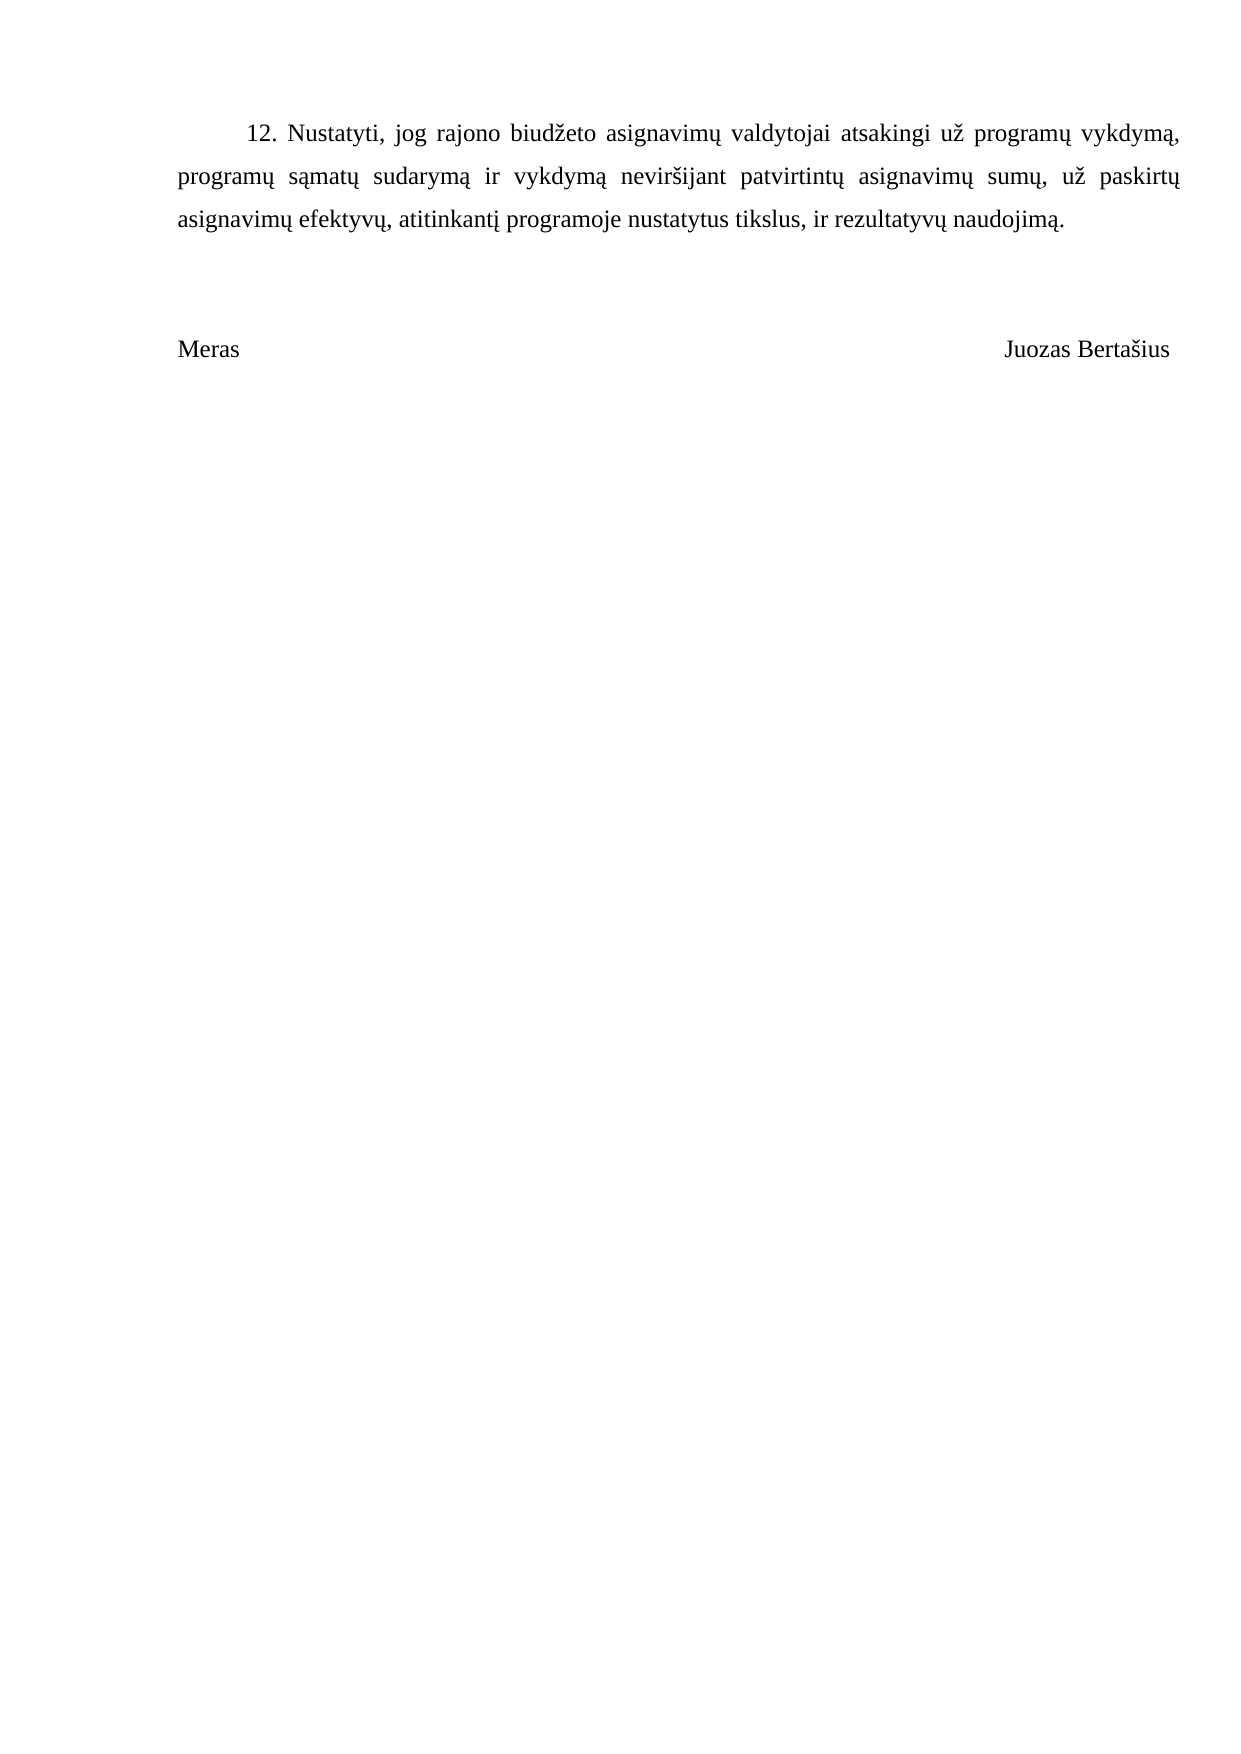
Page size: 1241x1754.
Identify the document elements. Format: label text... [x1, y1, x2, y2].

text 12. Nustatyti, jog rajono biudžeto asignavimų valdytojai atsakingi už programų vykdymą, programų sąmatų sudarymą ir vykdymą neviršijant patvirtintų asignavimų sumų, už paskirtų asignavimų efektyvų, atitinkantį programoje nustatytus tikslus, ir rezultatyvų naudojimą. [177, 118, 1181, 233]
text Meras Juozas Bertašius [177, 334, 1181, 362]
